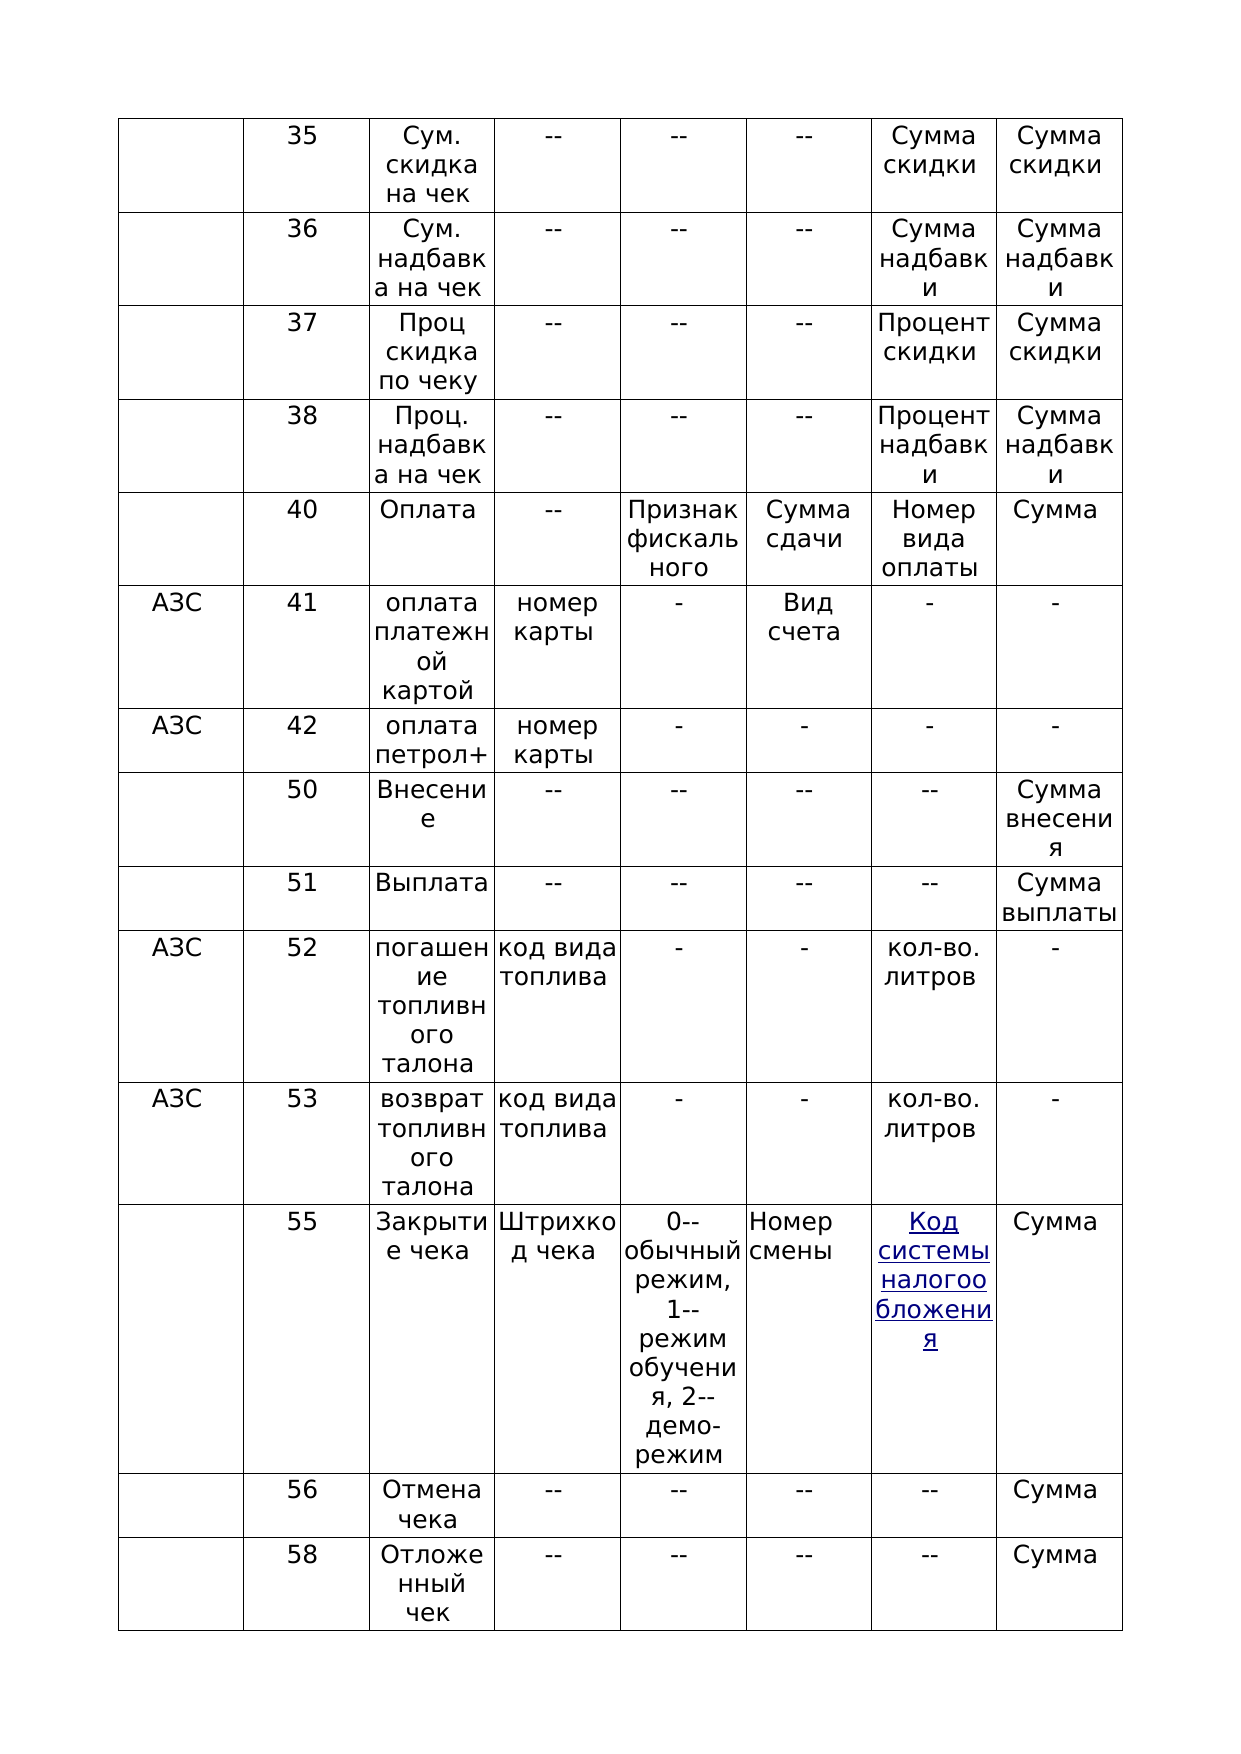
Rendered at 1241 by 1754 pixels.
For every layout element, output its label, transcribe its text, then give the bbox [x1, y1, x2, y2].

table_cell [119, 213, 243, 305]
table_cell -- [747, 1474, 871, 1537]
table_cell Оплата [370, 493, 494, 585]
table_cell -- [621, 867, 746, 930]
table_cell [119, 1474, 243, 1537]
table_cell -- [621, 400, 746, 492]
table_cell погашение топливного талона [370, 931, 494, 1082]
table_cell Сумма надбавки [997, 213, 1122, 305]
table_cell -- [747, 119, 871, 212]
table_cell Сумма [997, 1205, 1122, 1473]
table_cell - [747, 1083, 871, 1204]
table_cell - [997, 586, 1122, 708]
table_cell -- [621, 773, 746, 866]
table_cell [119, 119, 243, 212]
table_cell Сумма скидки [997, 119, 1122, 212]
table_cell кол-во. литров [872, 931, 996, 1082]
table_cell 36 [244, 213, 369, 305]
table_cell -- [495, 306, 620, 398]
table_cell -- [872, 1538, 996, 1630]
table_cell Сумма надбавки [872, 213, 996, 305]
table_cell Номер смены [747, 1205, 871, 1473]
table_cell -- [621, 306, 746, 398]
table_cell -- [747, 306, 871, 398]
table_cell - [997, 709, 1122, 772]
table_cell - [872, 586, 996, 708]
table_cell Сумма надбавки [997, 400, 1122, 492]
table_cell Выплата [370, 867, 494, 930]
table_cell -- [495, 213, 620, 305]
table_cell Закрытие чека [370, 1205, 494, 1473]
table_cell -- [621, 1474, 746, 1537]
table_cell - [621, 586, 746, 708]
table_cell Штрихкод чека [495, 1205, 620, 1473]
table_cell -- [747, 773, 871, 866]
table_cell Сумма [997, 493, 1122, 585]
table_cell Признак фискального [621, 493, 746, 585]
table_cell Сумма [997, 1474, 1122, 1537]
table_cell оплата петрол+ [370, 709, 494, 772]
table_cell - [621, 1083, 746, 1204]
table_cell -- [872, 773, 996, 866]
table_cell Код системы налогообложения [872, 1205, 996, 1473]
table_cell АЗС [119, 709, 243, 772]
table_cell Сумма скидки [997, 306, 1122, 398]
table_cell -- [495, 493, 620, 585]
table_cell [119, 1538, 243, 1630]
table_cell АЗС [119, 931, 243, 1082]
table_cell Сумма сдачи [747, 493, 871, 585]
table_cell -- [495, 400, 620, 492]
table_cell 42 [244, 709, 369, 772]
table_cell АЗС [119, 586, 243, 708]
table_cell 56 [244, 1474, 369, 1537]
table_cell Отмена чека [370, 1474, 494, 1537]
table_cell 40 [244, 493, 369, 585]
table_cell Сумма выплаты [997, 867, 1122, 930]
table_cell номер карты [495, 709, 620, 772]
table_cell -- [747, 867, 871, 930]
table_cell Внесение [370, 773, 494, 866]
table_cell 38 [244, 400, 369, 492]
table_cell 55 [244, 1205, 369, 1473]
table_cell оплата платежной картой [370, 586, 494, 708]
table_cell Проц. надбавка на чек [370, 400, 494, 492]
table_cell Проц скидка по чеку [370, 306, 494, 398]
table_cell 0--обычный режим, 1--режим обучения, 2--демо-режим [621, 1205, 746, 1473]
table_cell [119, 493, 243, 585]
table_cell - [997, 1083, 1122, 1204]
table_cell Сумма [997, 1538, 1122, 1630]
table_cell Сумма внесения [997, 773, 1122, 866]
table_cell 51 [244, 867, 369, 930]
table_cell -- [872, 1474, 996, 1537]
table_cell -- [747, 400, 871, 492]
table_cell 58 [244, 1538, 369, 1630]
table_cell код вида топлива [495, 1083, 620, 1204]
table_cell -- [747, 213, 871, 305]
table_cell Сумма скидки [872, 119, 996, 212]
table_cell АЗС [119, 1083, 243, 1204]
table_cell - [747, 931, 871, 1082]
table_cell - [872, 709, 996, 772]
table_cell Сум. надбавка на чек [370, 213, 494, 305]
table_cell Процент надбавки [872, 400, 996, 492]
table_cell [119, 1205, 243, 1473]
table_cell -- [747, 1538, 871, 1630]
table_cell код вида топлива [495, 931, 620, 1082]
table_cell -- [495, 1538, 620, 1630]
table_cell -- [495, 773, 620, 866]
table_cell кол-во. литров [872, 1083, 996, 1204]
table_cell Номер вида оплаты [872, 493, 996, 585]
table_cell 37 [244, 306, 369, 398]
table_cell -- [495, 119, 620, 212]
table_cell номер карты [495, 586, 620, 708]
table_cell -- [495, 1474, 620, 1537]
table_cell 41 [244, 586, 369, 708]
table_cell [119, 773, 243, 866]
table_cell Процент скидки [872, 306, 996, 398]
table_cell [119, 867, 243, 930]
table_cell [119, 306, 243, 398]
table_cell 53 [244, 1083, 369, 1204]
table_cell - [747, 709, 871, 772]
table_cell -- [621, 119, 746, 212]
table_cell - [621, 709, 746, 772]
table_cell 52 [244, 931, 369, 1082]
table_cell [119, 400, 243, 492]
table_cell - [997, 931, 1122, 1082]
table_cell -- [621, 1538, 746, 1630]
table_cell Сум. скидка на чек [370, 119, 494, 212]
table_cell -- [621, 213, 746, 305]
table_cell -- [872, 867, 996, 930]
table_cell возврат топливного талона [370, 1083, 494, 1204]
table_cell -- [495, 867, 620, 930]
table_cell 35 [244, 119, 369, 212]
table_cell Вид счета [747, 586, 871, 708]
table_cell Отложенный чек [370, 1538, 494, 1630]
table_cell - [621, 931, 746, 1082]
table_cell 50 [244, 773, 369, 866]
